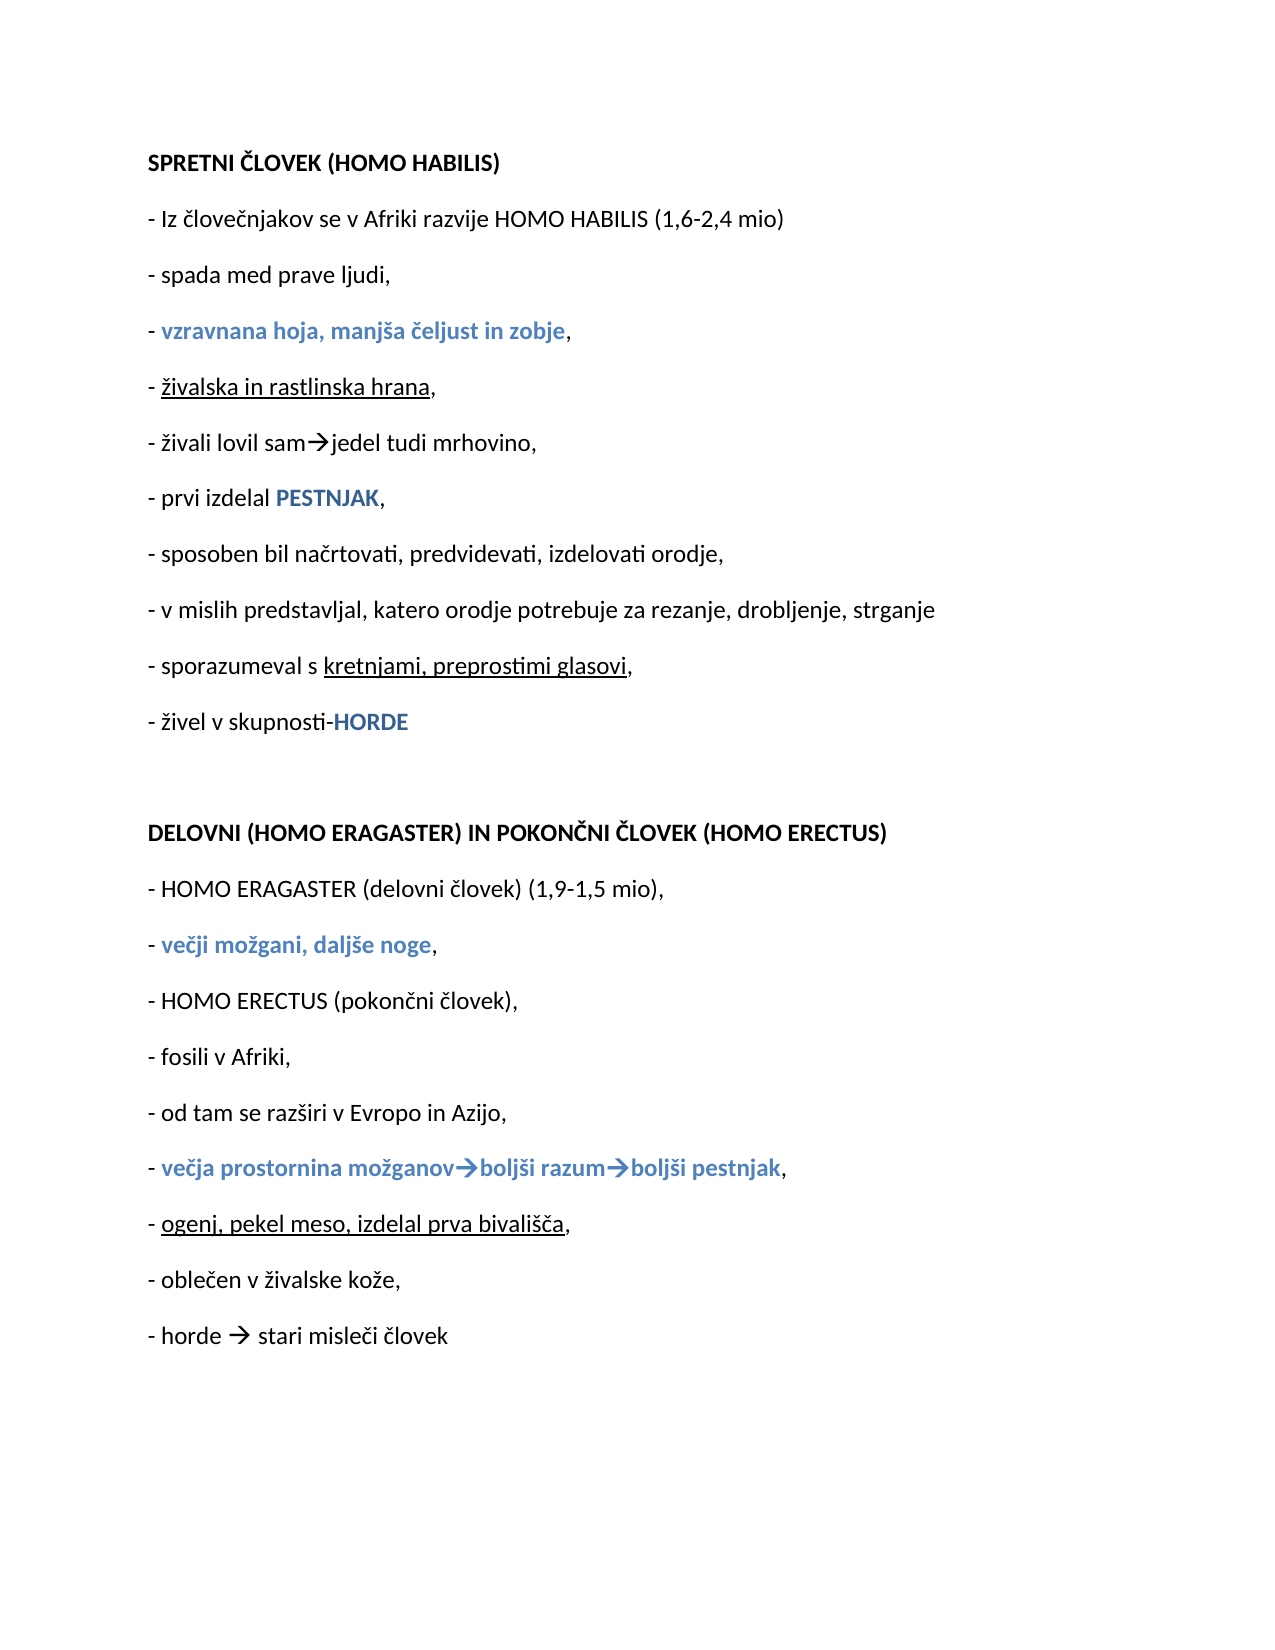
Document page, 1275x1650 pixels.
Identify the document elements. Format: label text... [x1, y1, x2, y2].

text - horde  stari misleči človek [148, 1320, 1127, 1351]
text - prvi izdelal PESTNJAK, [148, 483, 1127, 513]
text DELOVNI (HOMO ERAGASTER) IN POKONČNI ČLOVEK (HOMO ERECTUS) [148, 818, 1127, 848]
text - Iz človečnjakov se v Afriki razvije HOMO HABILIS (1,6-2,4 mio) [148, 203, 1127, 234]
text - živalska in rastlinska hrana, [148, 371, 1127, 401]
text - spada med prave ljudi, [148, 259, 1127, 290]
text - od tam se razširi v Evropo in Azijo, [148, 1097, 1127, 1127]
text - ogenj, pekel meso, izdelal prva bivališča, [148, 1208, 1127, 1239]
text - živali lovil samjedel tudi mrhovino, [148, 427, 1127, 457]
text - oblečen v živalske kože, [148, 1264, 1127, 1295]
text - večji možgani, daljše noge, [148, 929, 1127, 960]
text - HOMO ERECTUS (pokončni človek), [148, 985, 1127, 1016]
text - sporazumeval s kretnjami, preprostimi glasovi, [148, 650, 1127, 681]
text - v mislih predstavljal, katero orodje potrebuje za rezanje, drobljenje, strganje [148, 594, 1127, 625]
text - fosili v Afriki, [148, 1041, 1127, 1071]
text - HOMO ERAGASTER (delovni človek) (1,9-1,5 mio), [148, 873, 1127, 904]
text - živel v skupnosti-HORDE [148, 706, 1127, 736]
text - večja prostornina možganovboljši razumboljši pestnjak, [148, 1153, 1127, 1183]
text - vzravnana hoja, manjša čeljust in zobje, [148, 315, 1127, 346]
text - sposoben bil načrtovati, predvidevati, izdelovati orodje, [148, 538, 1127, 569]
text SPRETNI ČLOVEK (HOMO HABILIS) [148, 148, 1127, 178]
